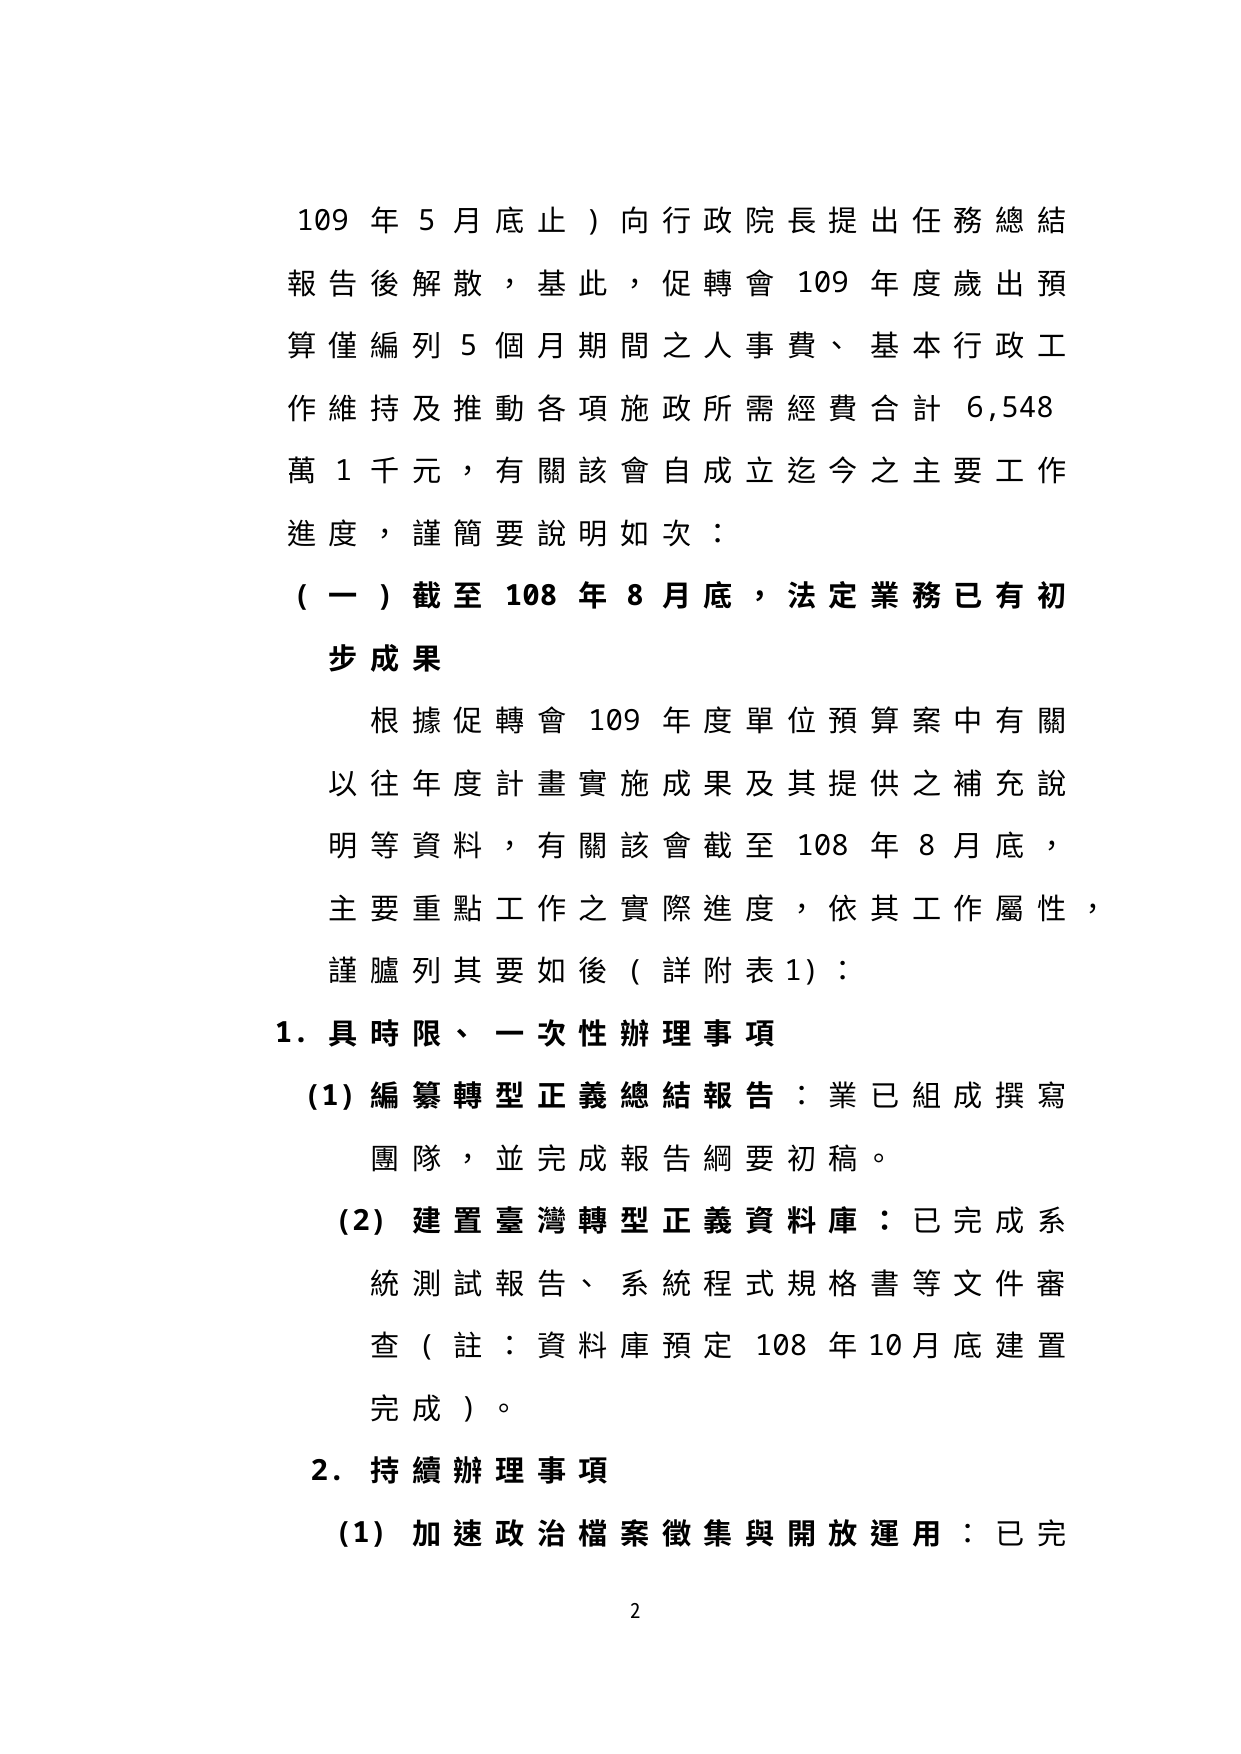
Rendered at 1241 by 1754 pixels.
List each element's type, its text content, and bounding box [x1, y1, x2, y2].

text 2.持續辦理事項 [239, 1427, 1072, 1490]
text 1.具時限、一次性辦理事項 [239, 990, 1072, 1052]
text 109年5月底止)向行政院長提出任務總結報告後解散，基此，促轉會109年度歲出預算僅編列5個月期間之人事費、基本行政工作維持及推動各項施政所需經費合計6,548萬1千元，有關該會自成立迄今之主要工作進度，謹簡要說明如次： [256, 177, 1072, 552]
text (1)加速政治檔案徵集與開放運用：已完成第一階段審定政黨持有政治檔案33筆，除2筆被告知無實體檔案外，其餘均已移歸國有檔案；已完成3千餘位政治受裁判者檔案內容分析編碼；已協調完成13個機關、2千餘件檔案解密。 [269, 1490, 1072, 1552]
text 根據促轉會109年度單位預算案中有關以往年度計畫實施成果及其提供之補充說明等資料，有關該會截至108年8月底，主要重點工作之實際進度，依其工作屬性，謹臚列其要如後(詳附表1)： [286, 677, 1072, 990]
text (2)建置臺灣轉型正義資料庫：已完成系統測試報告、系統程式規格書等文件審查(註：資料庫預定108年10月底建置完成)。 [269, 1177, 1072, 1427]
text (一)截至108年8月底，法定業務已有初步成果 [256, 552, 1072, 677]
text (1)編纂轉型正義總結報告：業已組成撰寫團隊，並完成報告綱要初稿。 [269, 1052, 1072, 1177]
